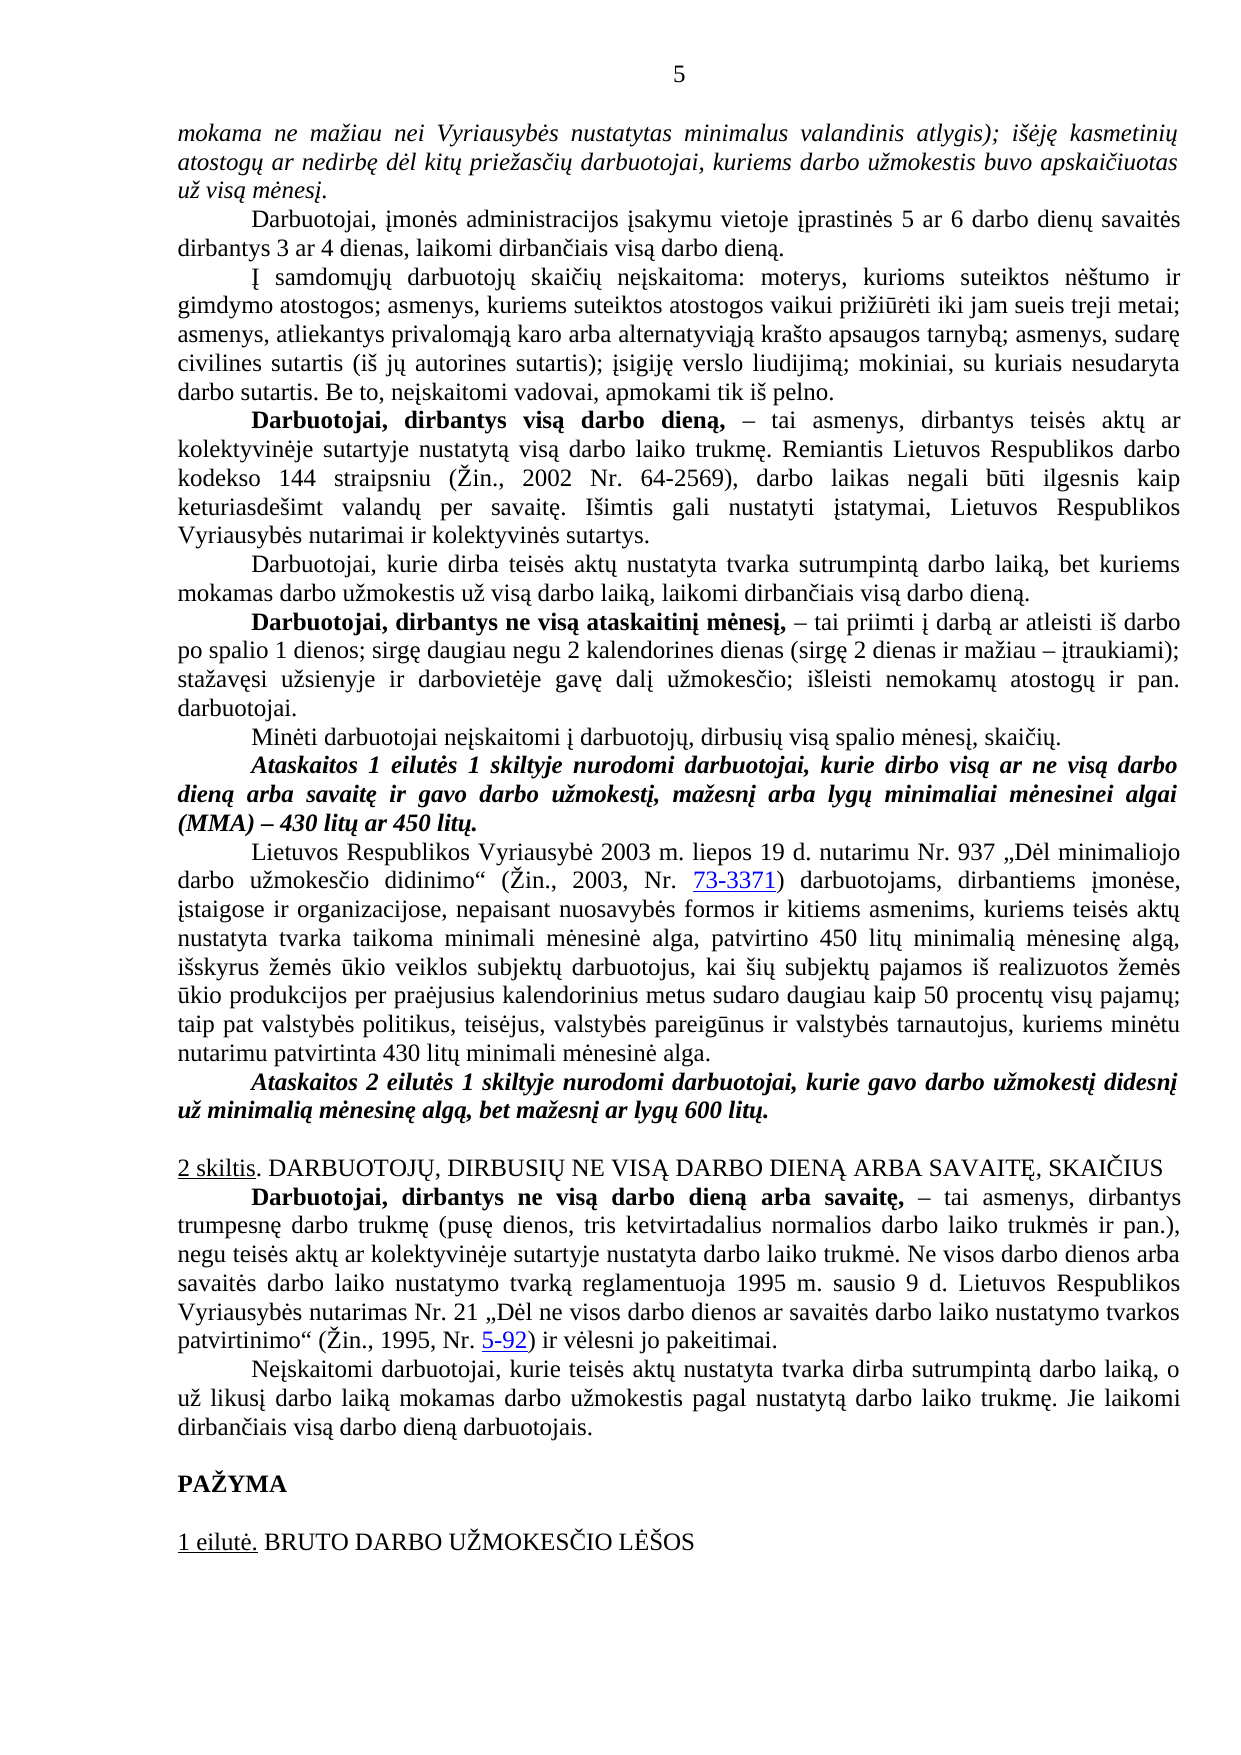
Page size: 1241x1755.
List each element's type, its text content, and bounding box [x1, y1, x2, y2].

text mokama ne mažiau nei Vyriausybės nustatytas minimalus valandinis atlygis); išėję kasmetinių atostogų ar nedirbę dėl kitų priežasčių darbuotojai, kuriems darbo užmokestis buvo apskaičiuotas už visą mėnesį. [177, 118, 1181, 204]
text Lietuvos Respublikos Vyriausybė 2003 m. liepos 19 d. nutarimu Nr. 937 „Dėl minimaliojo darbo užmokesčio didinimo“ (Žin., 2003, Nr. 73-3371) darbuotojams, dirbantiems įmonėse, įstaigose ir organizacijose, nepaisant nuosavybės formos ir kitiems asmenims, kuriems teisės aktų nustatyta tvarka taikoma minimali mėnesinė alga, patvirtino 450 litų minimalią mėnesinę algą, išskyrus žemės ūkio veiklos subjektų darbuotojus, kai šių subjektų pajamos iš realizuotos žemės ūkio produkcijos per praėjusius kalendorinius metus sudaro daugiau kaip 50 procentų visų pajamų; taip pat valstybės politikus, teisėjus, valstybės pareigūnus ir valstybės tarnautojus, kuriems minėtu nutarimu patvirtinta 430 litų minimali mėnesinė alga. [177, 837, 1181, 1067]
text Darbuotojai, įmonės administracijos įsakymu vietoje įprastinės 5 ar 6 darbo dienų savaitės dirbantys 3 ar 4 dienas, laikomi dirbančiais visą darbo dieną. [177, 204, 1181, 262]
text 1 eilutė. BRUTO DARBO UŽMOKESČIO LĖŠOS [177, 1527, 1181, 1556]
text Ataskaitos 1 eilutės 1 skiltyje nurodomi darbuotojai, kurie dirbo visą ar ne visą darbo dieną arba savaitę ir gavo darbo užmokestį, mažesnį arba lygų minimaliai mėnesinei algai (MMA) – 430 litų ar 450 litų. [177, 751, 1181, 837]
text Darbuotojai, dirbantys ne visą darbo dieną arba savaitę, – tai asmenys, dirbantys trumpesnę darbo trukmę (pusę dienos, tris ketvirtadalius normalios darbo laiko trukmės ir pan.), negu teisės aktų ar kolektyvinėje sutartyje nustatyta darbo laiko trukmė. Ne visos darbo dienos arba savaitės darbo laiko nustatymo tvarką reglamentuoja 1995 m. sausio 9 d. Lietuvos Respublikos Vyriausybės nutarimas Nr. 21 „Dėl ne visos darbo dienos ar savaitės darbo laiko nustatymo tvarkos patvirtinimo“ (Žin., 1995, Nr. 5-92) ir vėlesni jo pakeitimai. [177, 1182, 1181, 1354]
text Darbuotojai, dirbantys ne visą ataskaitinį mėnesį, – tai priimti į darbą ar atleisti iš darbo po spalio 1 dienos; sirgę daugiau negu 2 kalendorines dienas (sirgę 2 dienas ir mažiau – įtraukiami); stažavęsi užsienyje ir darbovietėje gavę dalį užmokesčio; išleisti nemokamų atostogų ir pan. darbuotojai. [177, 607, 1181, 722]
text Darbuotojai, kurie dirba teisės aktų nustatyta tvarka sutrumpintą darbo laiką, bet kuriems mokamas darbo užmokestis už visą darbo laiką, laikomi dirbančiais visą darbo dieną. [177, 549, 1181, 607]
text 2 skiltis. DARBUOTOJŲ, DIRBUSIŲ NE VISĄ DARBO DIENĄ ARBA SAVAITĘ, SKAIČIUS [177, 1153, 1181, 1182]
text PAŽYMA [177, 1469, 1181, 1498]
text Į samdomųjų darbuotojų skaičių neįskaitoma: moterys, kurioms suteiktos nėštumo ir gimdymo atostogos; asmenys, kuriems suteiktos atostogos vaikui prižiūrėti iki jam sueis treji metai; asmenys, atliekantys privalomąją karo arba alternatyviąją krašto apsaugos tarnybą; asmenys, sudarę civilines sutartis (iš jų autorines sutartis); įsigiję verslo liudijimą; mokiniai, su kuriais nesudaryta darbo sutartis. Be to, neįskaitomi vadovai, apmokami tik iš pelno. [177, 262, 1181, 406]
text Neįskaitomi darbuotojai, kurie teisės aktų nustatyta tvarka dirba sutrumpintą darbo laiką, o už likusį darbo laiką mokamas darbo užmokestis pagal nustatytą darbo laiko trukmę. Jie laikomi dirbančiais visą darbo dieną darbuotojais. [177, 1354, 1181, 1441]
text Minėti darbuotojai neįskaitomi į darbuotojų, dirbusių visą spalio mėnesį, skaičių. [177, 722, 1181, 751]
text Darbuotojai, dirbantys visą darbo dieną, – tai asmenys, dirbantys teisės aktų ar kolektyvinėje sutartyje nustatytą visą darbo laiko trukmę. Remiantis Lietuvos Respublikos darbo kodekso 144 straipsniu (Žin., 2002 Nr. 64-2569), darbo laikas negali būti ilgesnis kaip keturiasdešimt valandų per savaitę. Išimtis gali nustatyti įstatymai, Lietuvos Respublikos Vyriausybės nutarimai ir kolektyvinės sutartys. [177, 406, 1181, 549]
text Ataskaitos 2 eilutės 1 skiltyje nurodomi darbuotojai, kurie gavo darbo užmokestį didesnį už minimalią mėnesinę algą, bet mažesnį ar lygų 600 litų. [177, 1067, 1181, 1124]
